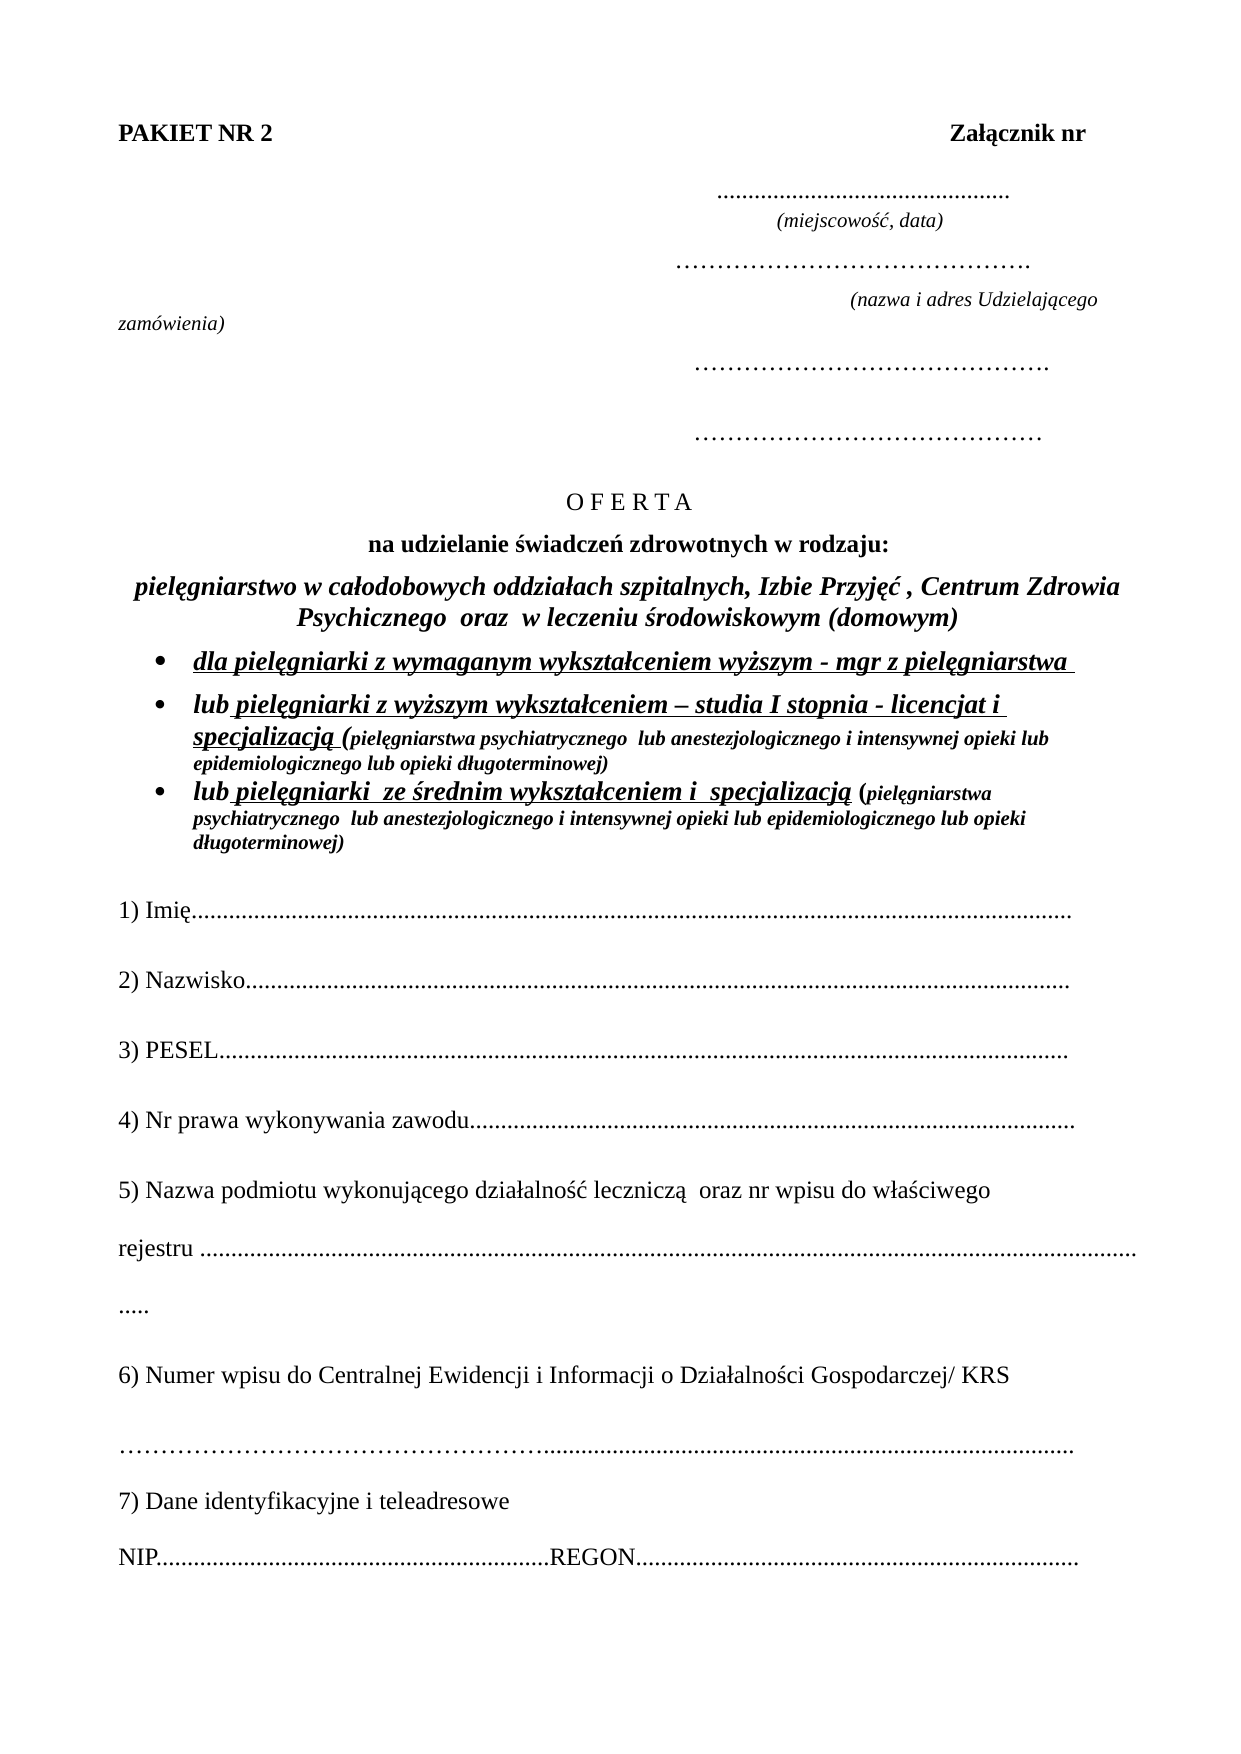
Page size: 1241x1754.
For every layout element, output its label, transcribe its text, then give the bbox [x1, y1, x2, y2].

text ……………………………………. [118, 246, 1140, 274]
text ……………………………………. [118, 347, 1140, 376]
text 6) Numer wpisu do Centralnej Ewidencji i Informacji o Działalności Gospodarczej/ KRS [118, 1360, 1140, 1389]
text 5) Nazwa podmiotu wykonującego działalność leczniczą oraz nr wpisu do właściwego rejestru ........................................................................................................................................................... [118, 1175, 1140, 1319]
text 1) Imię............................................................................................................................................. [118, 895, 1140, 924]
text na udzielanie świadczeń zdrowotnych w rodzaju: [118, 529, 1140, 557]
text O F E R T A [118, 487, 1140, 516]
text ……………………………………………..................................................................................... [118, 1430, 1140, 1459]
text 2) Nazwisko.................................................................................................................................... [118, 965, 1140, 994]
list dla pielęgniarki z wymaganym wykształceniem wyższym - mgr z pielęgniarstwa [156, 645, 1140, 676]
text …………………………………… [118, 417, 1140, 446]
text ............................................... (miejscowość, data) [118, 176, 1140, 233]
list lub pielęgniarki ze średnim wykształceniem i specjalizacją (pielęgniarstwa psychiatrycznego lub anestezjologicznego i intensywnej opieki lub epidemiologicznego lub opieki długoterminowej) [156, 775, 1140, 854]
list lub pielęgniarki z wyższym wykształceniem – studia I stopnia - licencjat i specjalizacją (pielęgniarstwa psychiatrycznego lub anestezjologicznego i intensywnej opieki lub epidemiologicznego lub opieki długoterminowej) [156, 688, 1140, 775]
text 7) Dane identyfikacyjne i teleadresowe [118, 1486, 1140, 1515]
text 4) Nr prawa wykonywania zawodu................................................................................................. [118, 1105, 1140, 1134]
text pielęgniarstwo w całodobowych oddziałach szpitalnych, Izbie Przyjęć , Centrum Zdrowia Psychicznego oraz w leczeniu środowiskowym (domowym) [118, 570, 1140, 632]
text PAKIET NR 2 Załącznik nr [118, 118, 1140, 147]
text 3) PESEL........................................................................................................................................ [118, 1035, 1140, 1064]
text NIP...............................................................REGON....................................................................... [118, 1542, 1140, 1570]
text (nazwa i adres Udzielającego zamówienia) [118, 287, 1140, 335]
